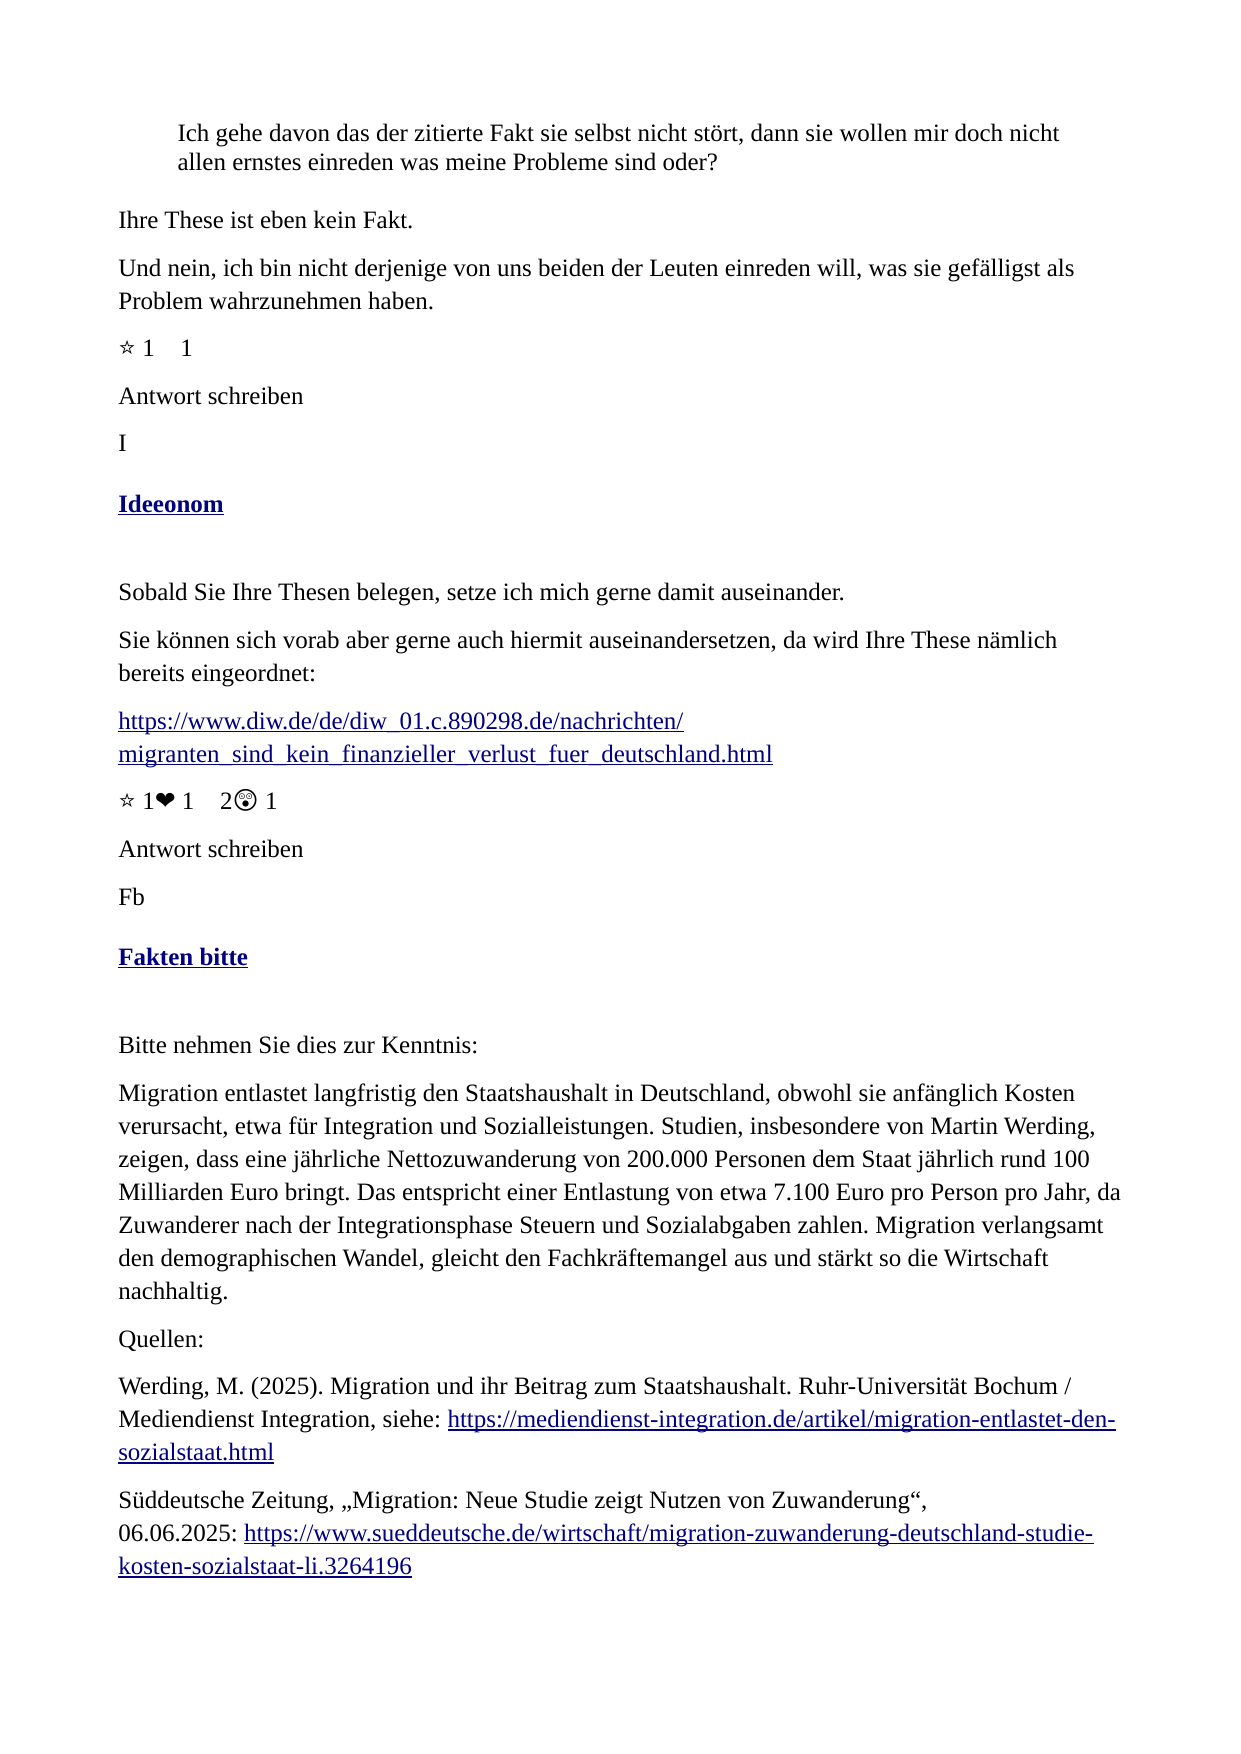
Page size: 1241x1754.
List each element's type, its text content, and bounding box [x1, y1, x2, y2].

text Antwort schreiben [118, 834, 1122, 863]
text Süddeutsche Zeitung, „Migration: Neue Studie zeigt Nutzen von Zuwanderung“, 06.06.2025: https://www.sueddeutsche.de/wirtschaft/migration-zuwanderung-deutschland-studie-kosten-sozialstaat-li.3264196 [118, 1485, 1122, 1580]
text ⭐️ 1🤨 1 [118, 333, 1122, 362]
text I [118, 428, 1122, 457]
text Quellen: [118, 1324, 1122, 1353]
subtitle Fakten bitte [118, 942, 1122, 970]
subtitle Ideeonom [118, 489, 1122, 517]
text Und nein, ich bin nicht derjenige von uns beiden der Leuten einreden will, was sie gefälligst als Problem wahrzunehmen haben. [118, 253, 1122, 314]
text Werding, M. (2025). Migration und ihr Beitrag zum Staatshaushalt. Ruhr-Universität Bochum / Mediendienst Integration, siehe: https://mediendienst-integration.de/artikel/migration-entlastet-den-sozialstaat.html [118, 1371, 1122, 1466]
text Bitte nehmen Sie dies zur Kenntnis: [118, 1031, 1122, 1059]
text Migration entlastet langfristig den Staatshaushalt in Deutschland, obwohl sie anfänglich Kosten verursacht, etwa für Integration und Sozialleistungen. Studien, insbesondere von Martin Werding, zeigen, dass eine jährliche Nettozuwanderung von 200.000 Personen dem Staat jährlich rund 100 Milliarden Euro bringt. Das entspricht einer Entlastung von etwa 7.100 Euro pro Person pro Jahr, da Zuwanderer nach der Integrationsphase Steuern und Sozialabgaben zahlen. Migration verlangsamt den demographischen Wandel, gleicht den Fachkräftemangel aus und stärkt so die Wirtschaft nachhaltig. [118, 1078, 1122, 1305]
text Ihre These ist eben kein Fakt. [118, 205, 1122, 234]
text ⭐️ 1❤️ 1🤨 2😲 1 [118, 786, 1122, 815]
text Ich gehe davon das der zitierte Fakt sie selbst nicht stört, dann sie wollen mir doch nicht allen ernstes einreden was meine Probleme sind oder? [177, 118, 1063, 176]
text https://www.diw.de/de/diw_01.c.890298.de/nachrichten/migranten_sind_kein_finanzieller_verlust_fuer_deutschland.html [118, 706, 1122, 767]
text Antwort schreiben [118, 381, 1122, 410]
text Sie können sich vorab aber gerne auch hiermit auseinandersetzen, da wird Ihre These nämlich bereits eingeordnet: [118, 625, 1122, 687]
text Fb [118, 882, 1122, 910]
text Sobald Sie Ihre Thesen belegen, setze ich mich gerne damit auseinander. [118, 577, 1122, 606]
